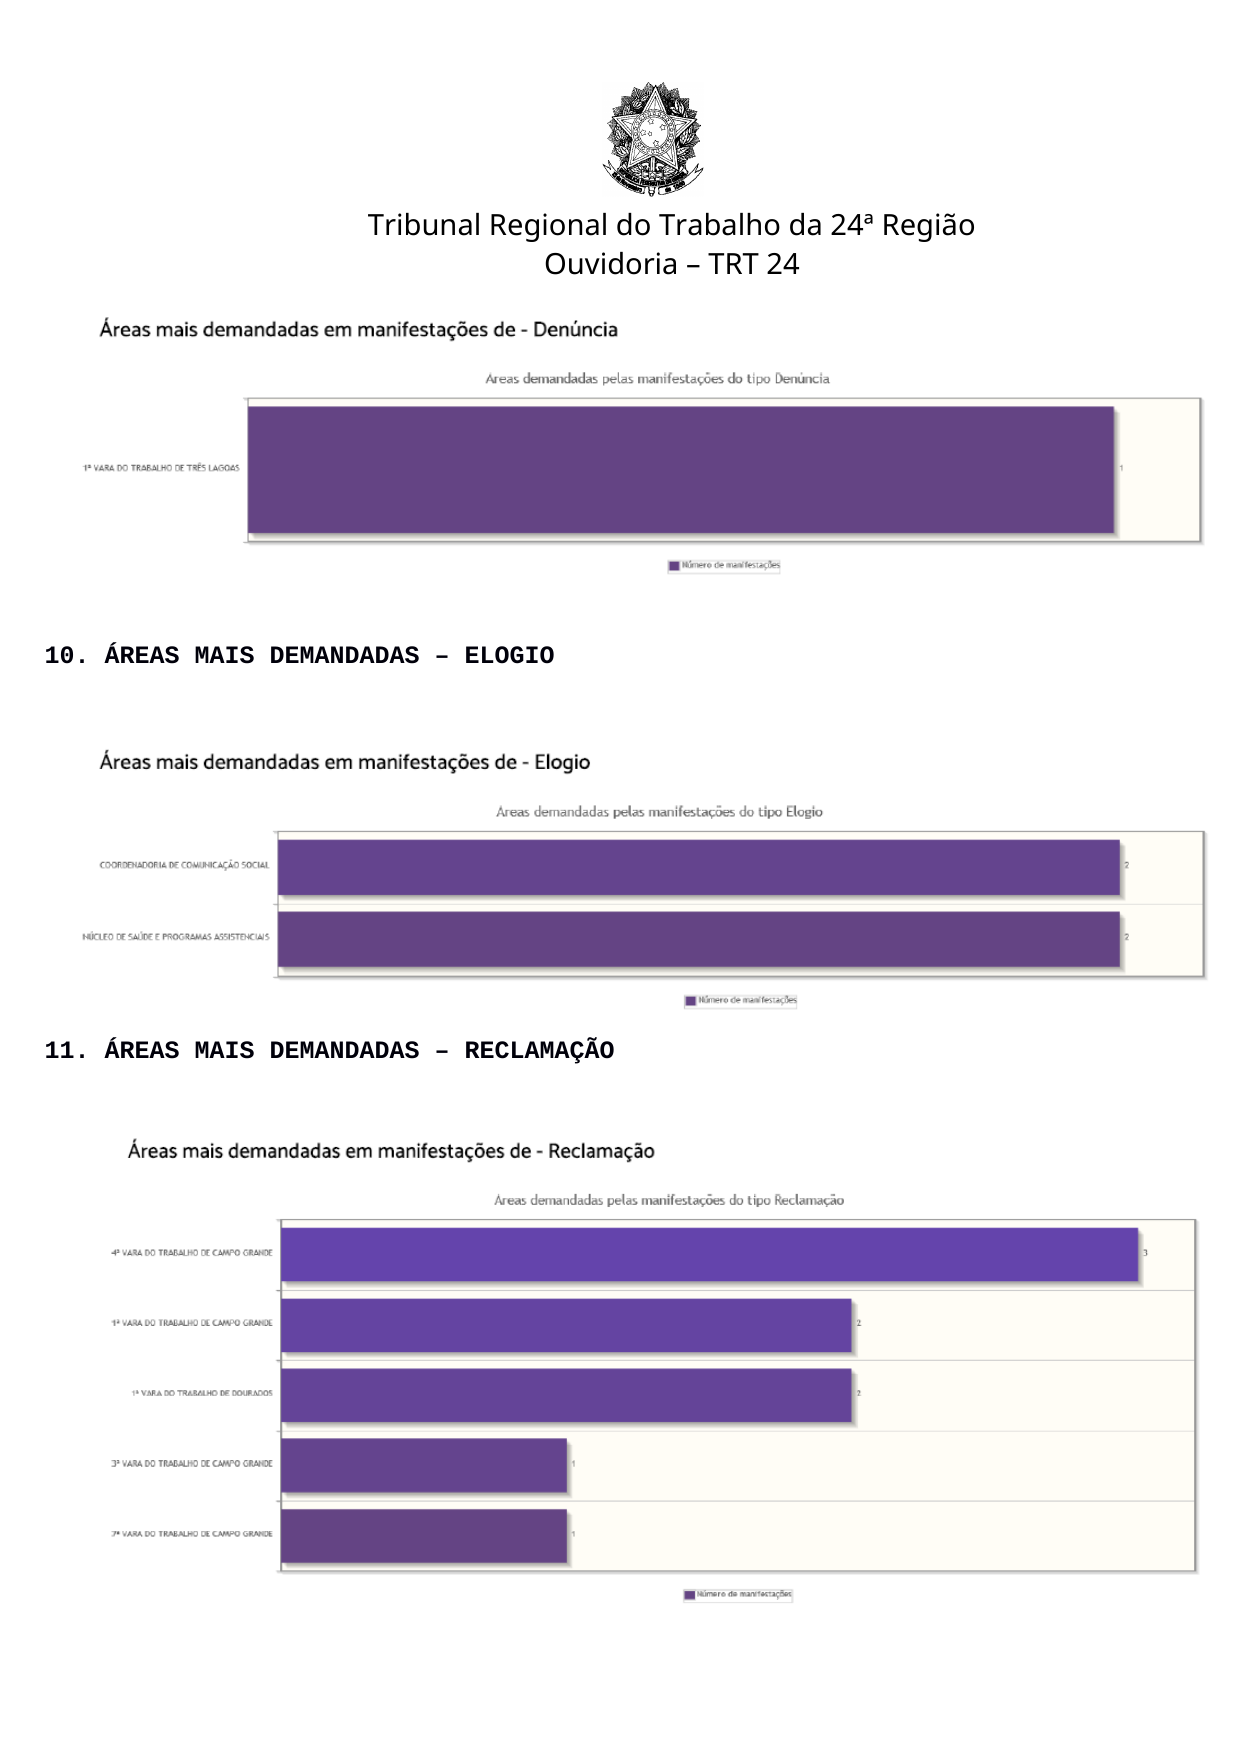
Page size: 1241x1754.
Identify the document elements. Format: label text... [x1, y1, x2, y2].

text 11. ÁREAS MAIS DEMANDADAS – RECLAMAÇÃO [44, 1038, 1211, 1066]
text 10. ÁREAS MAIS DEMANDADAS – ELOGIO [44, 642, 1211, 671]
